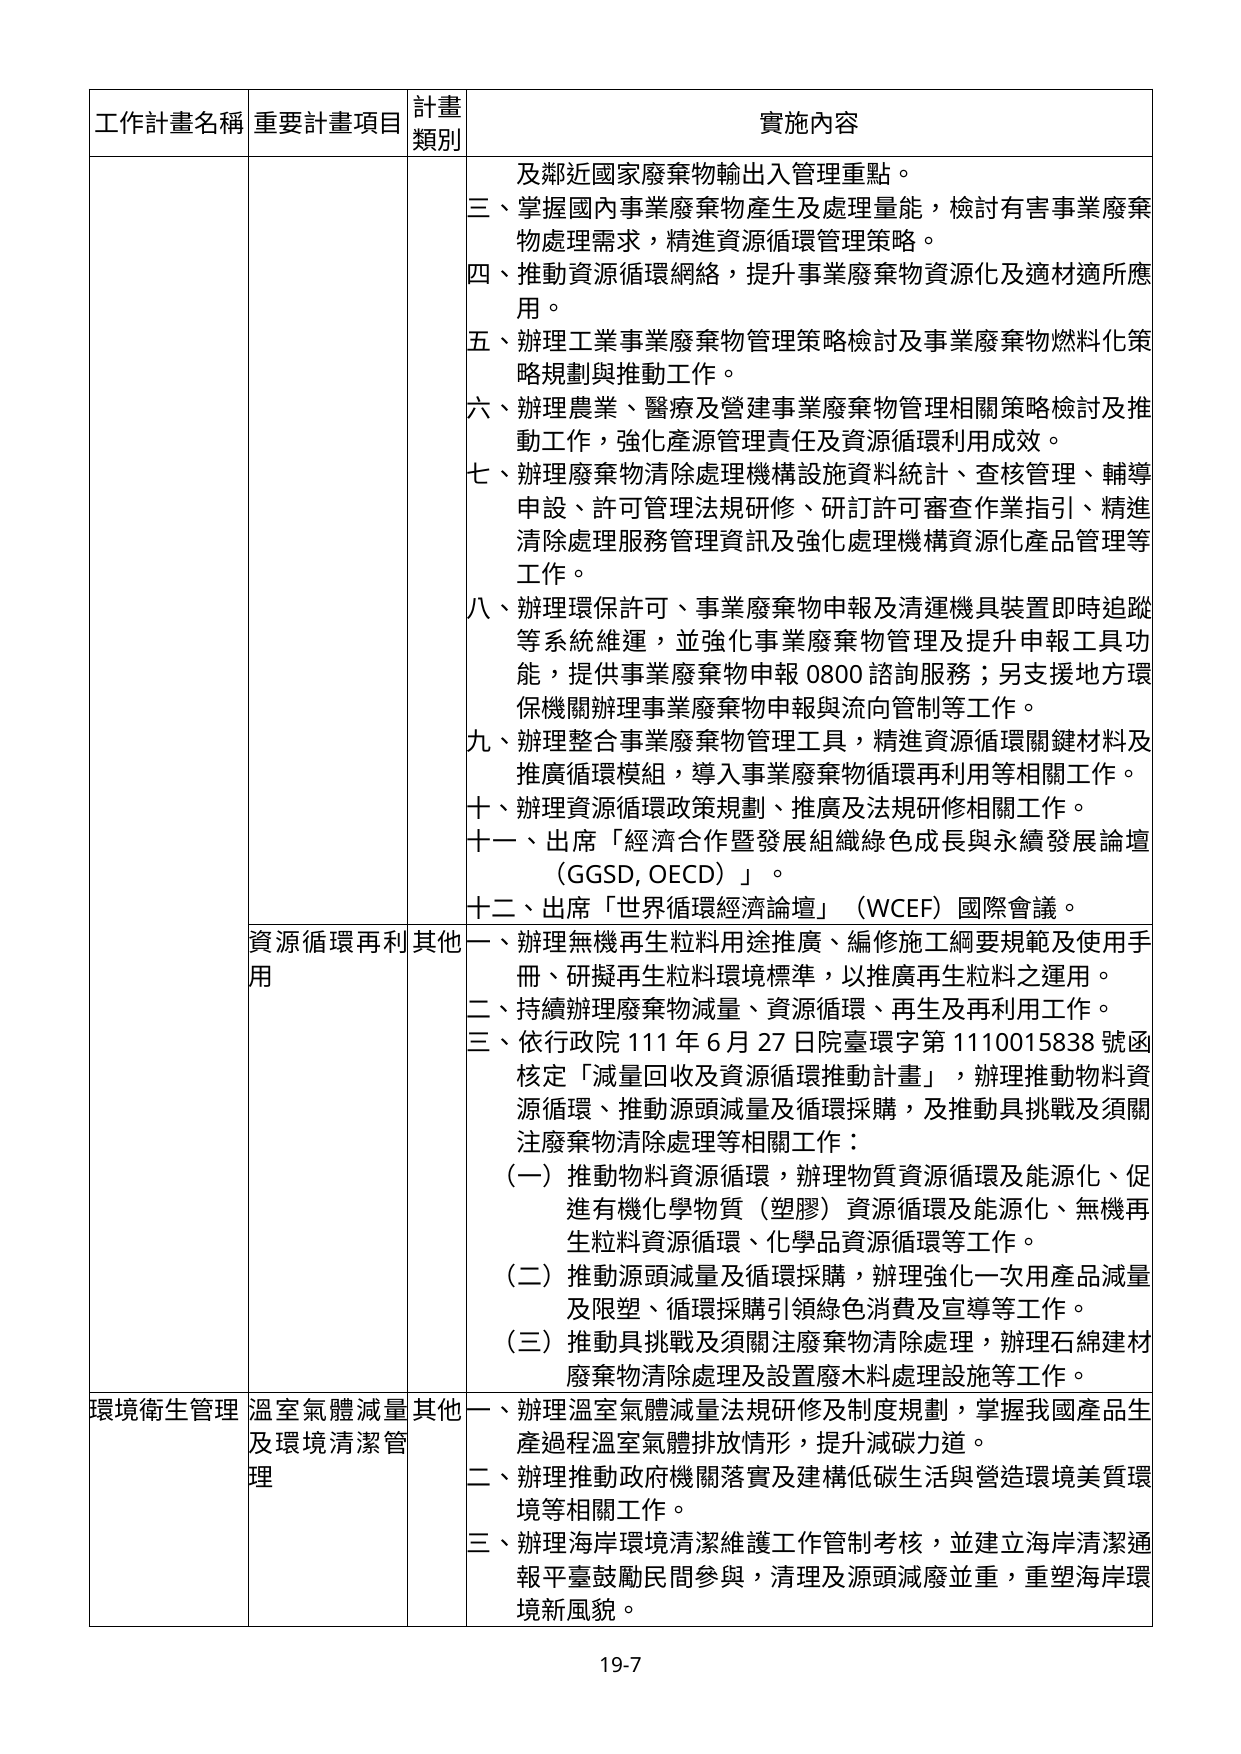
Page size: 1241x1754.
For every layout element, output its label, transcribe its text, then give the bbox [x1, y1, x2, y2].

table_cell [249, 157, 407, 924]
table_header 計畫類別 [408, 90, 466, 156]
table_cell [408, 157, 466, 924]
table_cell 一、辦理無機再生粒料用途推廣、編修施工綱要規範及使用手冊、研擬再生粒料環境標準，以推廣再生粒料之運用。 二、持續辦理廢棄物減量、資源循環、再生及再利用工作。 三、依行政院111年6月27日院臺環字第1110015838號函核定「減量回收及資源循環推動計畫」，辦理推動物料資源循環、推動源頭減量及循環採購，及推動具挑戰及須關注廢棄物清除處理等相關工作： （一）推動物料資源循環，辦理物質資源循環及能源化、促進有機化學物質（塑膠）資源循環及能源化、無機再生粒料資源循環、化學品資源循環等工作。 （二）推動源頭減量及循環採購，辦理強化一次用產品減量及限塑、循環採購引領綠色消費及宣導等工作。 （三）推動具挑戰及須關注廢棄物清除處理，辦理石綿建材廢棄物清除處理及設置廢木料處理設施等工作。 [467, 925, 1152, 1392]
table_header 實施內容 [467, 90, 1152, 156]
table_header 重要計畫項目 [249, 90, 407, 156]
table_cell 環境衛生管理 [90, 1393, 248, 1626]
table_cell 溫室氣體減量及環境清潔管理 [249, 1393, 407, 1626]
table_header 工作計畫名稱 [90, 90, 248, 156]
table_cell 資源循環再利用 [249, 925, 407, 1392]
table_cell 其他 [408, 1393, 466, 1626]
table_cell 及鄰近國家廢棄物輸出入管理重點。 三、掌握國內事業廢棄物產生及處理量能，檢討有害事業廢棄物處理需求，精進資源循環管理策略。 四、推動資源循環網絡，提升事業廢棄物資源化及適材適所應用。 五、辦理工業事業廢棄物管理策略檢討及事業廢棄物燃料化策略規劃與推動工作。 六、辦理農業、醫療及營建事業廢棄物管理相關策略檢討及推動工作，強化產源管理責任及資源循環利用成效。 七、辦理廢棄物清除處理機構設施資料統計、查核管理、輔導申設、許可管理法規研修、研訂許可審查作業指引、精進清除處理服務管理資訊及強化處理機構資源化產品管理等工作。 八、辦理環保許可、事業廢棄物申報及清運機具裝置即時追蹤等系統維運，並強化事業廢棄物管理及提升申報工具功能，提供事業廢棄物申報0800諮詢服務；另支援地方環保機關辦理事業廢棄物申報與流向管制等工作。 九、辦理整合事業廢棄物管理工具，精進資源循環關鍵材料及推廣循環模組，導入事業廢棄物循環再利用等相關工作。 十、辦理資源循環政策規劃、推廣及法規研修相關工作。 十一、出席「經濟合作暨發展組織綠色成長與永續發展論壇（GGSD, OECD）」。 十二、出席「世界循環經濟論壇」（WCEF）國際會議。 [467, 157, 1152, 924]
table_cell 一、辦理溫室氣體減量法規研修及制度規劃，掌握我國產品生產過程溫室氣體排放情形，提升減碳力道。 二、辦理推動政府機關落實及建構低碳生活與營造環境美質環境等相關工作。 三、辦理海岸環境清潔維護工作管制考核，並建立海岸清潔通 報平臺鼓勵民間參與，清理及源頭減廢並重，重塑海岸環境新風貌。 [467, 1393, 1152, 1626]
table_cell 其他 [408, 925, 466, 1392]
